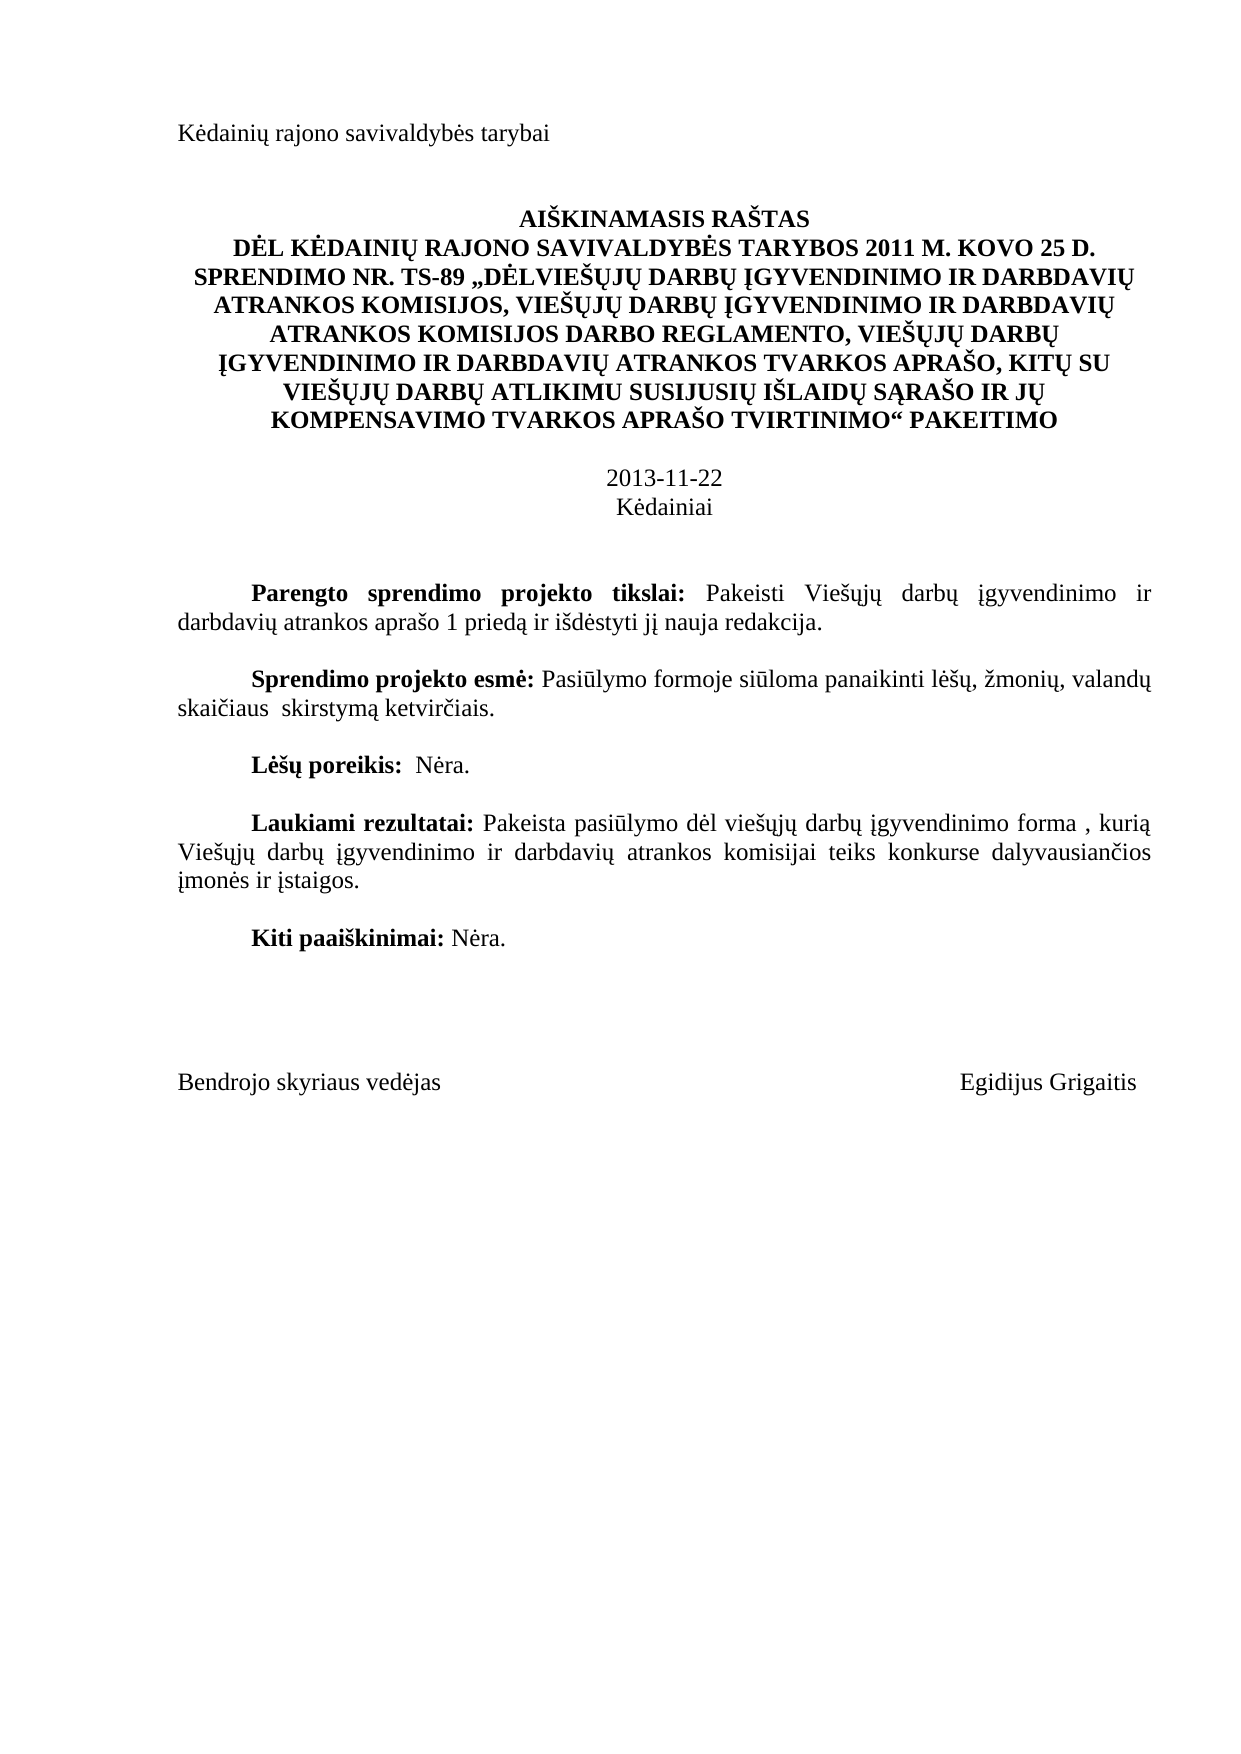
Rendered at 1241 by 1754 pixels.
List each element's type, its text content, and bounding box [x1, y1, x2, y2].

text Lėšų poreikis: Nėra. [177, 751, 1152, 779]
text Bendrojo skyriaus vedėjas Egidijus Grigaitis [177, 1067, 1152, 1096]
text Kėdainių rajono savivaldybės tarybai [177, 118, 1152, 147]
text Kiti paaiškinimai: Nėra. [177, 923, 1152, 952]
text Parengto sprendimo projekto tikslai: Pakeisti Viešųjų darbų įgyvendinimo ir darbdavių atrankos aprašo 1 priedą ir išdėstyti jį nauja redakcija. [177, 578, 1152, 636]
text Kėdainiai [177, 492, 1152, 521]
text Laukiami rezultatai: Pakeista pasiūlymo dėl viešųjų darbų įgyvendinimo forma , kurią Viešųjų darbų įgyvendinimo ir darbdavių atrankos komisijai teiks konkurse dalyvausiančios įmonės ir įstaigos. [177, 808, 1152, 894]
text 2013-11-22 [177, 463, 1152, 492]
text AIŠKINAMASIS RAŠTAS [177, 204, 1152, 233]
text Sprendimo projekto esmė: Pasiūlymo formoje siūloma panaikinti lėšų, žmonių, valandų skaičiaus skirstymą ketvirčiais. [177, 664, 1152, 722]
text DĖL KĖDAINIŲ RAJONO SAVIVALDYBĖS TARYBOS 2011 M. KOVO 25 D. SPRENDIMO NR. TS-89 „DĖLVIEŠŲJŲ DARBŲ ĮGYVENDINIMO IR DARBDAVIŲ ATRANKOS KOMISIJOS, VIEŠŲJŲ DARBŲ ĮGYVENDINIMO IR DARBDAVIŲ ATRANKOS KOMISIJOS DARBO REGLAMENTO, VIEŠŲJŲ DARBŲ ĮGYVENDINIMO IR DARBDAVIŲ ATRANKOS TVARKOS APRAŠO, KITŲ SU VIEŠŲJŲ DARBŲ ATLIKIMU SUSIJUSIŲ IŠLAIDŲ SĄRAŠO IR JŲ KOMPENSAVIMO TVARKOS APRAŠO TVIRTINIMO“ PAKEITIMO [177, 233, 1152, 434]
